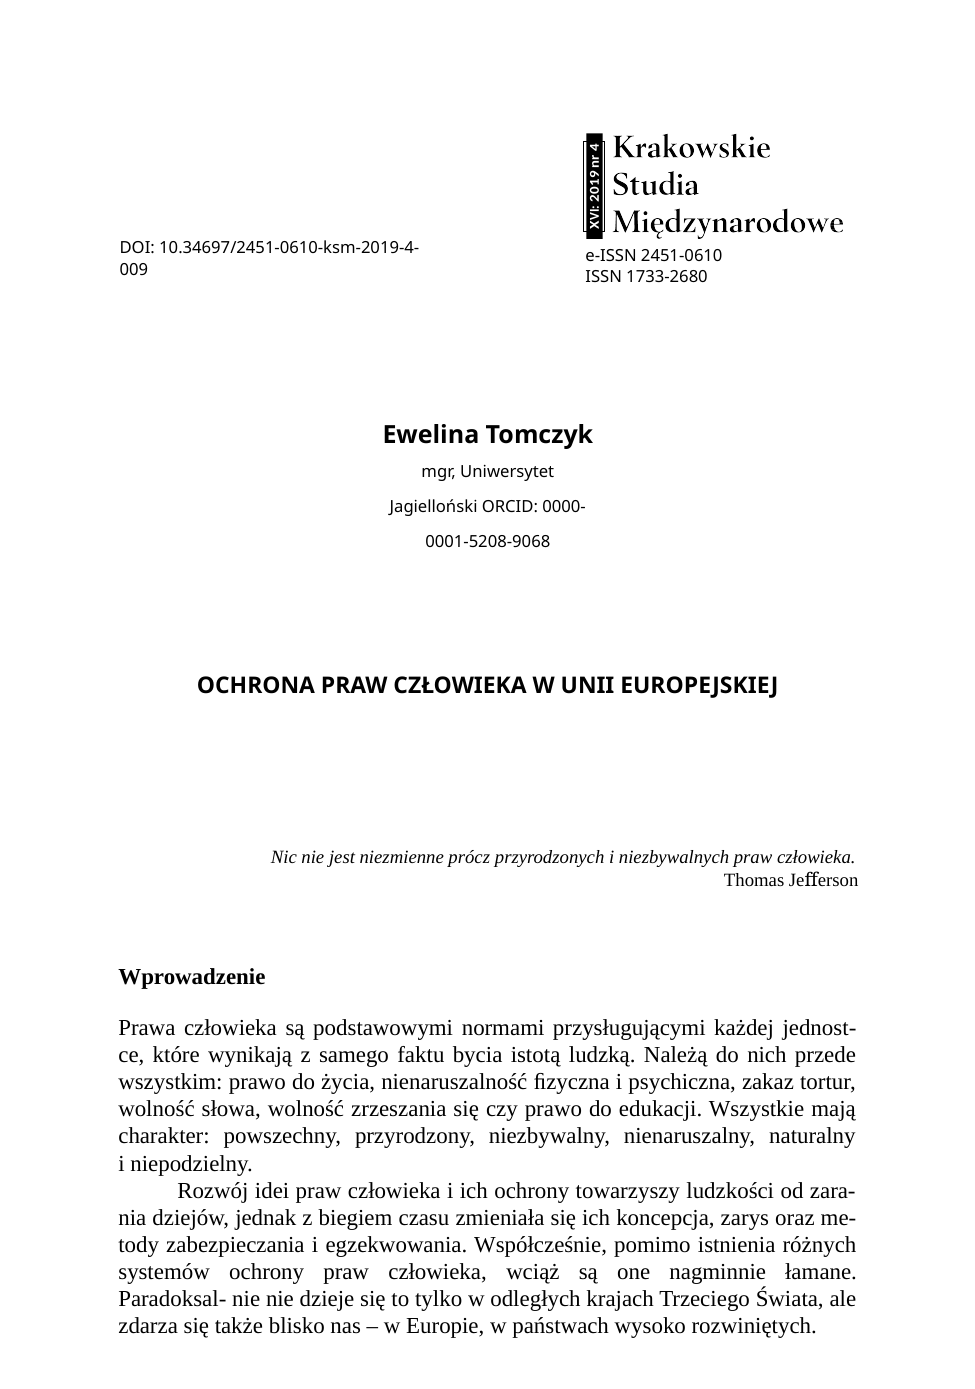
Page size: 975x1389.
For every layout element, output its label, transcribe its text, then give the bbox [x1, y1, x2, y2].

text Ewelina Tomczyk [377, 417, 598, 451]
text Nic nie jest niezmienne prócz przyrodzonych i niezbywalnych praw człowieka. [271, 846, 975, 868]
text ISSN 1733-2680 [585, 266, 975, 286]
subtitle Wprowadzenie [118, 963, 975, 989]
text DOI: 10.34697/2451-0610-ksm-2019-4-009 [119, 235, 424, 281]
text Thomas Jeﬀerson [724, 868, 975, 890]
text XVI: 2019 nr 4 [586, 144, 604, 229]
text Prawa człowieka są podstawowymi normami przysługującymi każdej jednost- ce, które wynikają z samego faktu bycia istotą ludzką. Należą do nich przede wszystkim: prawo do życia, nienaruszalność ﬁzyczna i psychiczna, zakaz tortur, wolność słowa, wolność zrzeszania się czy prawo do edukacji. Wszystkie mają charakter: powszechny, przyrodzony, niezbywalny, nienaruszalny, naturalny i niepodzielny. [118, 1014, 857, 1176]
text Rozwój idei praw człowieka i ich ochrony towarzyszy ludzkości od zara- nia dziejów, jednak z biegiem czasu zmieniała się ich koncepcja, zarys oraz me- tody zabezpieczania i egzekwowania. Współcześnie, pomimo istnienia różnych systemów ochrony praw człowieka, wciąż są one nagminnie łamane. Paradoksal- nie nie dzieje się to tylko w odległych krajach Trzeciego Świata, ale zdarza się także blisko nas – w Europie, w państwach wysoko rozwiniętych. [118, 1177, 857, 1339]
subtitle OCHRONA PRAW CZŁOWIEKA W UNII EUROPEJSKIEJ [176, 669, 799, 701]
text mgr, Uniwersytet Jagielloński ORCID: 0000-0001-5208-9068 [377, 460, 598, 552]
text e-ISSN 2451-0610 [585, 245, 975, 266]
picture [607, 132, 843, 239]
